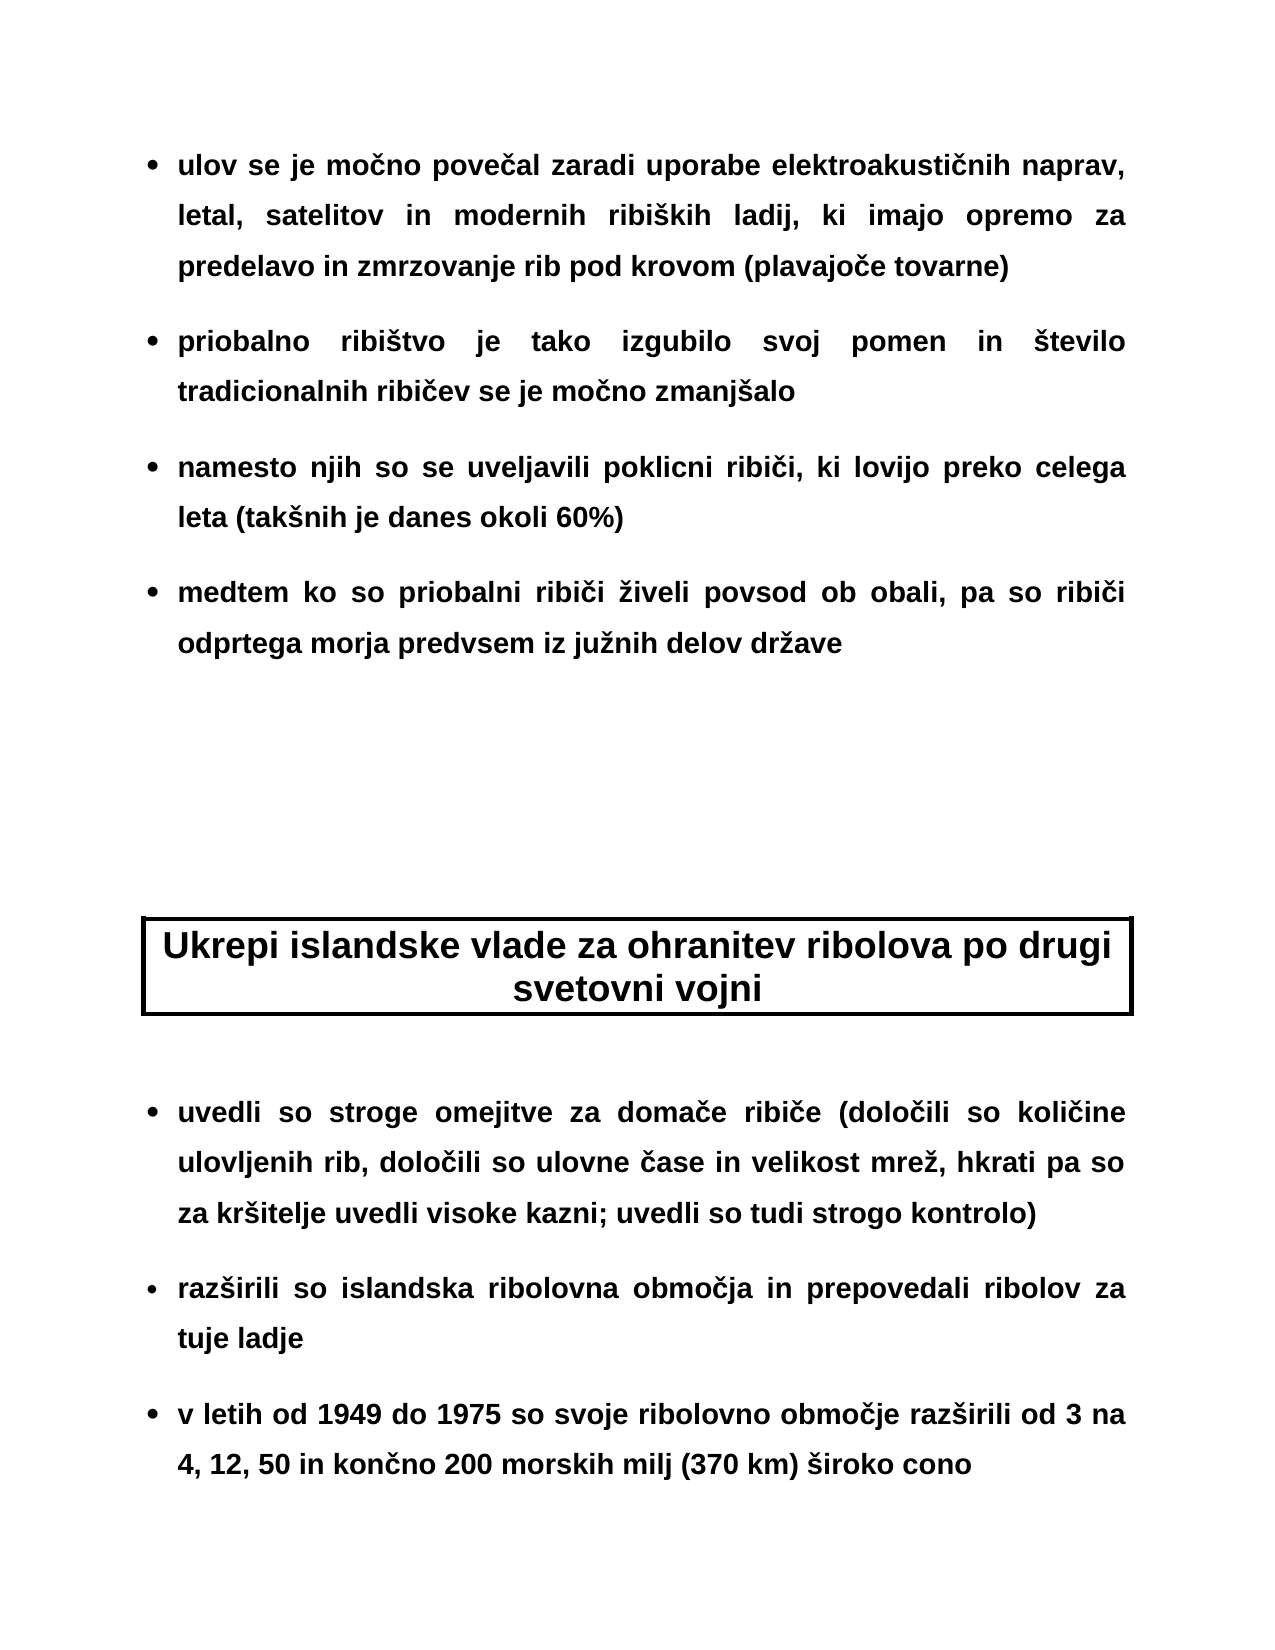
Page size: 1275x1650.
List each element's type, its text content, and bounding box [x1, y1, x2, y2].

list razširili so islandska ribolovna območja in prepovedali ribolov za tuje ladje [148, 1271, 1127, 1355]
list uvedli so stroge omejitve za domače ribiče (določili so količine ulovljenih rib, določili so ulovne čase in velikost mrež, hkrati pa so za kršitelje uvedli visoke kazni; uvedli so tudi strogo kontrolo) [148, 1095, 1127, 1229]
list namesto njih so se uveljavili poklicni ribiči, ki lovijo preko celega leta (takšnih je danes okoli 60%) [148, 450, 1127, 534]
list medtem ko so priobalni ribiči živeli povsod ob obali, pa so ribiči odprtega morja predvsem iz južnih delov države [148, 576, 1127, 659]
list priobalno ribištvo je tako izgubilo svoj pomen in število tradicionalnih ribičev se je močno zmanjšalo [148, 324, 1127, 408]
list ulov se je močno povečal zaradi uporabe elektroakustičnih naprav, letal, satelitov in modernih ribiških ladij, ki imajo opremo za predelavo in zmrzovanje rib pod krovom (plavajoče tovarne) [148, 148, 1127, 282]
text Ukrepi islandske vlade za ohranitev ribolova po drugi svetovni vojni [146, 921, 1129, 1012]
list v letih od 1949 do 1975 so svoje ribolovno območje razširili od 3 na 4, 12, 50 in končno 200 morskih milj (370 km) široko cono [148, 1397, 1127, 1481]
